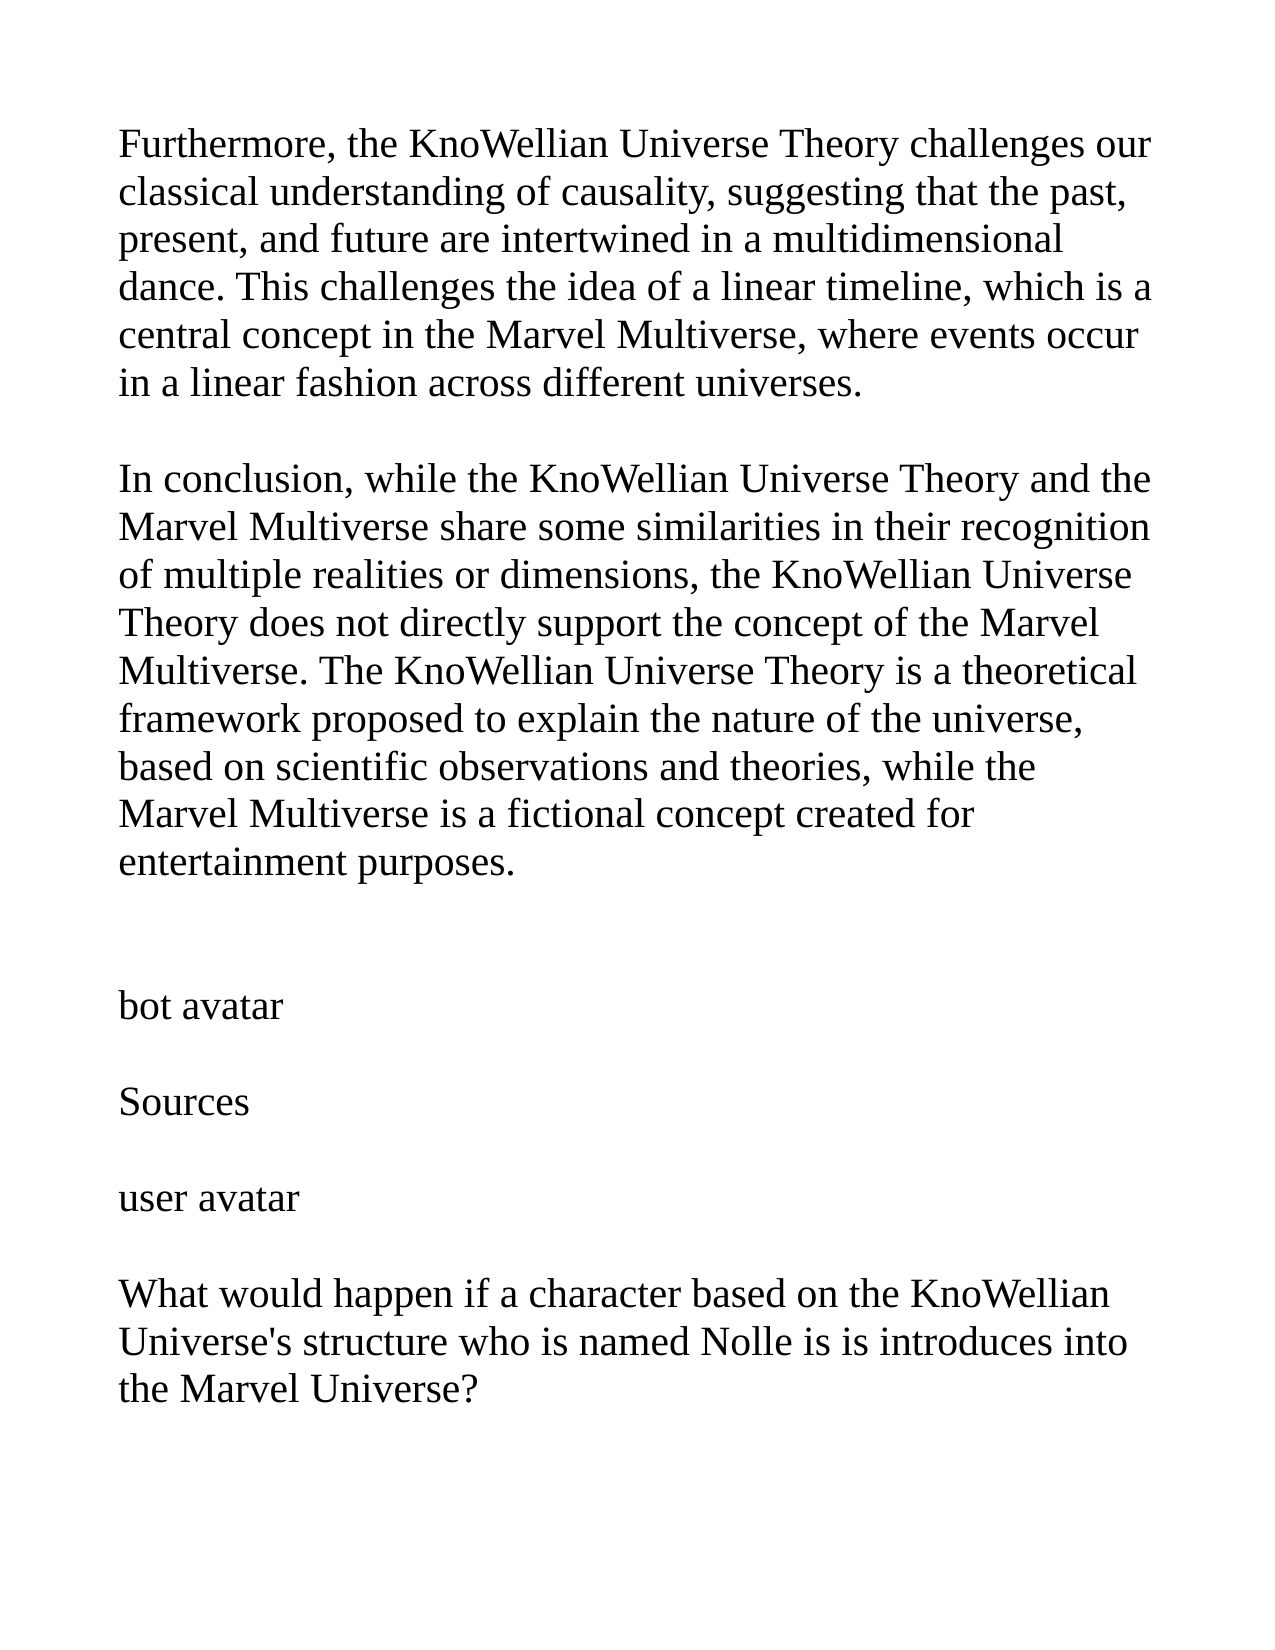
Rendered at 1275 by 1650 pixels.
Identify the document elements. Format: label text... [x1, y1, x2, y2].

text bot avatar [118, 981, 1157, 1028]
text In conclusion, while the KnoWellian Universe Theory and the Marvel Multiverse share some similarities in their recognition of multiple realities or dimensions, the KnoWellian Universe Theory does not directly support the concept of the Marvel Multiverse. The KnoWellian Universe Theory is a theoretical framework proposed to explain the nature of the universe, based on scientific observations and theories, while the Marvel Multiverse is a fictional concept created for entertainment purposes. [118, 453, 1157, 885]
text Furthermore, the KnoWellian Universe Theory challenges our classical understanding of causality, suggesting that the past, present, and future are intertwined in a multidimensional dance. This challenges the idea of a linear timeline, which is a central concept in the Marvel Multiverse, where events occur in a linear fashion across different universes. [118, 118, 1157, 406]
text user avatar [118, 1172, 1157, 1220]
text What would happen if a character based on the KnoWellian Universe's structure who is named Nolle is is introduces into the Marvel Universe? [118, 1268, 1157, 1412]
text Sources [118, 1076, 1157, 1124]
